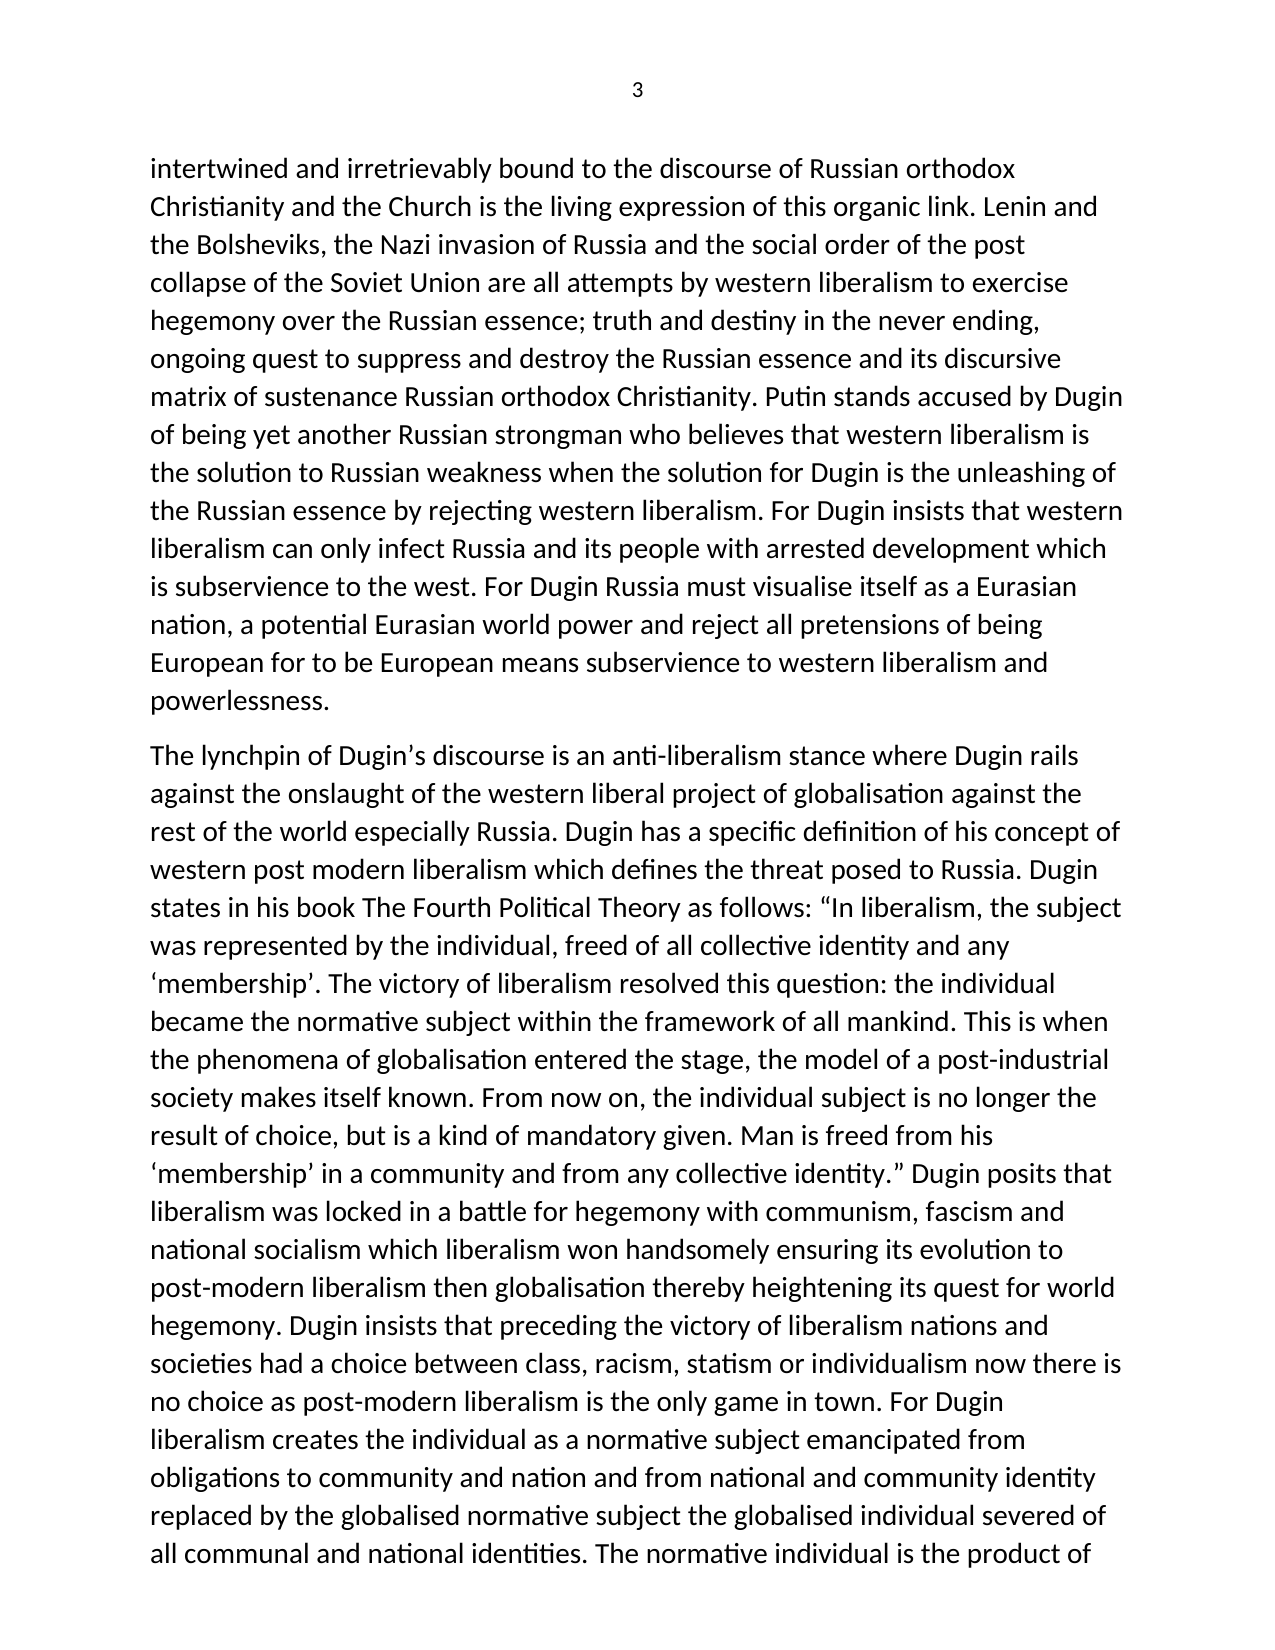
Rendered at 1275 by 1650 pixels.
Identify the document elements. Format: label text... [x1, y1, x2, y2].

text intertwined and irretrievably bound to the discourse of Russian orthodox Christianity and the Church is the living expression of this organic link. Lenin and the Bolsheviks, the Nazi invasion of Russia and the social order of the post collapse of the Soviet Union are all attempts by western liberalism to exercise hegemony over the Russian essence; truth and destiny in the never ending, ongoing quest to suppress and destroy the Russian essence and its discursive matrix of sustenance Russian orthodox Christianity. Putin stands accused by Dugin of being yet another Russian strongman who believes that western liberalism is the solution to Russian weakness when the solution for Dugin is the unleashing of the Russian essence by rejecting western liberalism. For Dugin insists that western liberalism can only infect Russia and its people with arrested development which is subservience to the west. For Dugin Russia must visualise itself as a Eurasian nation, a potential Eurasian world power and reject all pretensions of being European for to be European means subservience to western liberalism and powerlessness. [150, 150, 1125, 718]
text The lynchpin of Dugin’s discourse is an anti-liberalism stance where Dugin rails against the onslaught of the western liberal project of globalisation against the rest of the world especially Russia. Dugin has a specific definition of his concept of western post modern liberalism which defines the threat posed to Russia. Dugin states in his book The Fourth Political Theory as follows: “In liberalism, the subject was represented by the individual, freed of all collective identity and any ‘membership’. The victory of liberalism resolved this question: the individual became the normative subject within the framework of all mankind. This is when the phenomena of globalisation entered the stage, the model of a post-industrial society makes itself known. From now on, the individual subject is no longer the result of choice, but is a kind of mandatory given. Man is freed from his ‘membership’ in a community and from any collective identity.” Dugin posits that liberalism was locked in a battle for hegemony with communism, fascism and national socialism which liberalism won handsomely ensuring its evolution to post-modern liberalism then globalisation thereby heightening its quest for world hegemony. Dugin insists that preceding the victory of liberalism nations and societies had a choice between class, racism, statism or individualism now there is no choice as post-modern liberalism is the only game in town. For Dugin liberalism creates the individual as a normative subject emancipated from obligations to community and nation and from national and community identity replaced by the globalised normative subject the globalised individual severed of all communal and national identities. The normative individual is the product of [150, 737, 1125, 1571]
